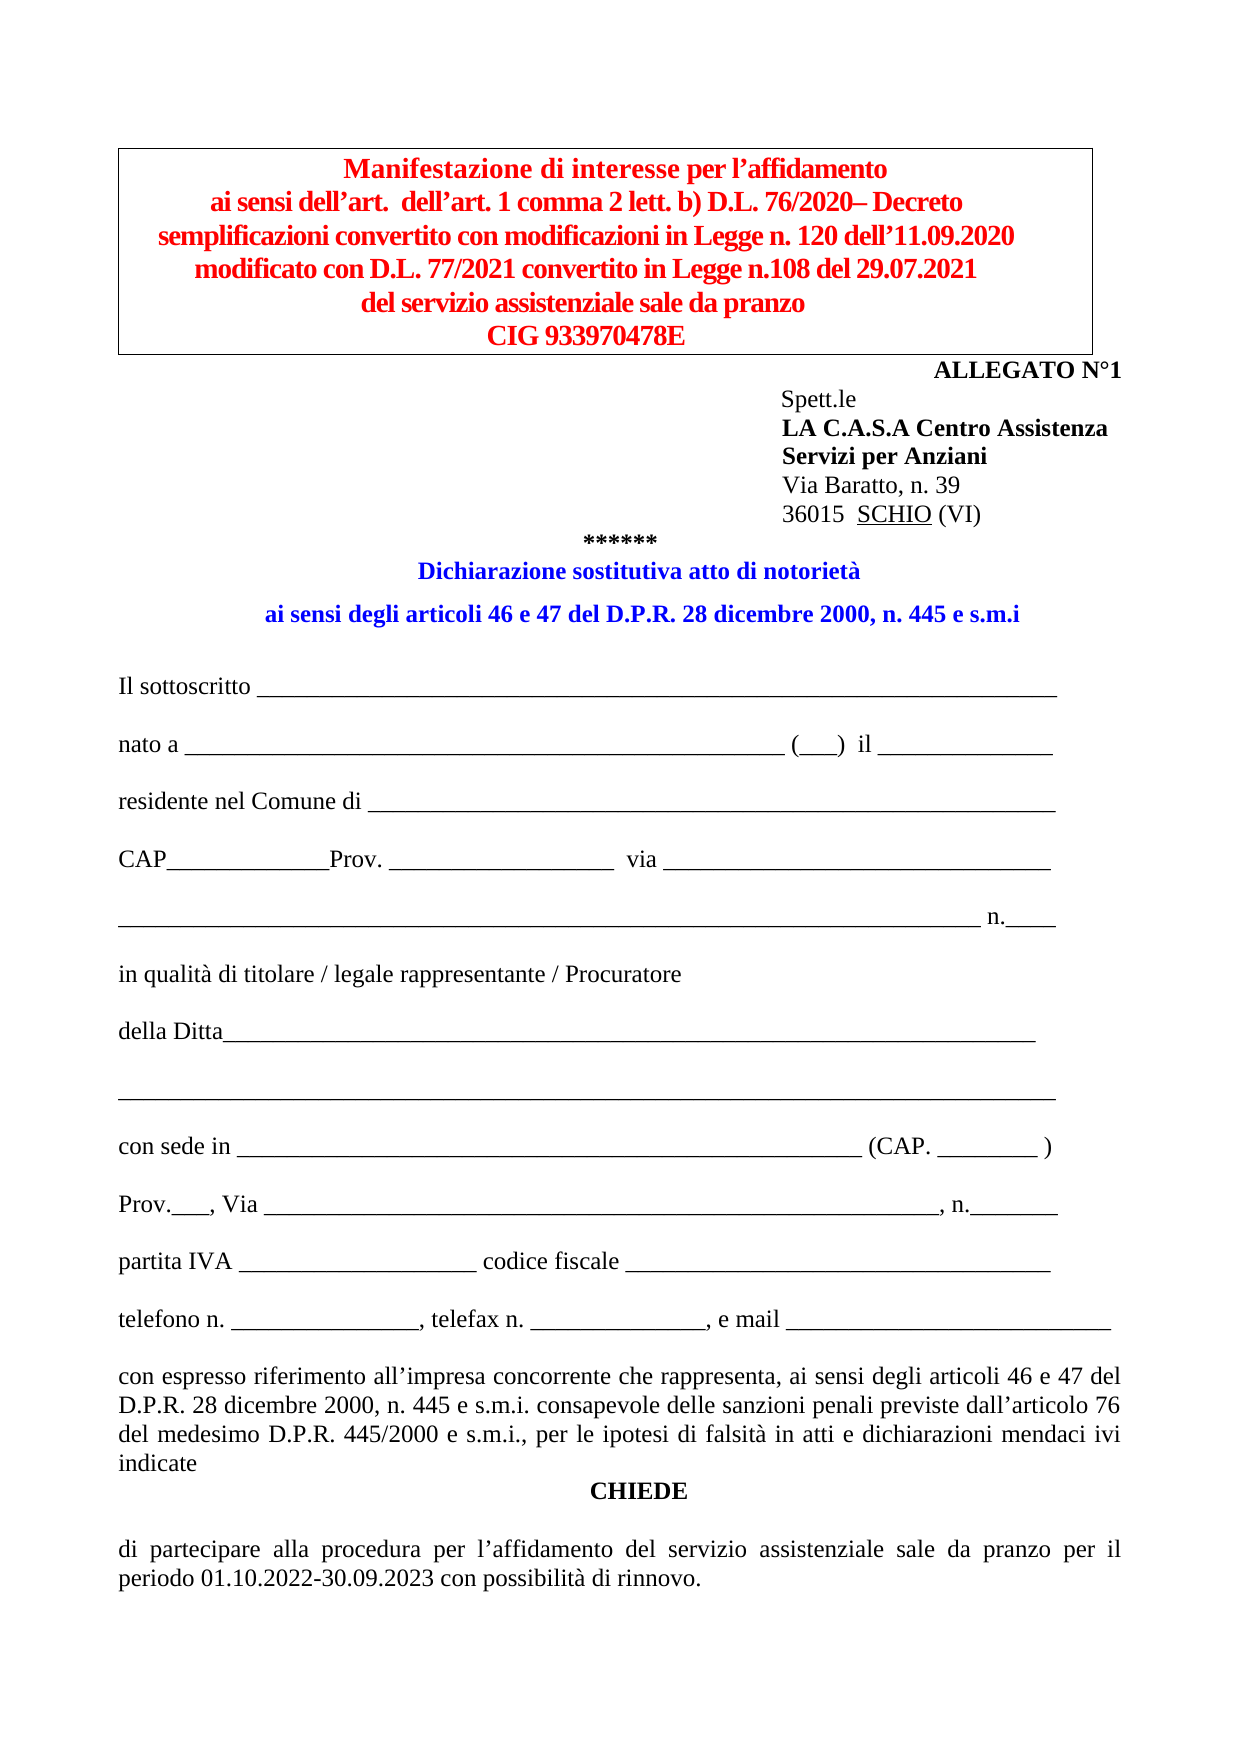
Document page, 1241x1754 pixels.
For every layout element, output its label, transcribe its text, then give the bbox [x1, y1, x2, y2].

text CAP_____________Prov. __________________ via _______________________________ [118, 844, 1122, 873]
text del servizio assistenziale sale da pranzo [119, 282, 1092, 315]
text ****** [118, 528, 1122, 556]
text CHIEDE [156, 1476, 1122, 1505]
text con sede in __________________________________________________ (CAP. ________ ) [118, 1131, 1122, 1160]
text Manifestazione di interesse per l’affidamento [119, 149, 1092, 181]
text ___________________________________________________________________________ [118, 1074, 1122, 1103]
text Spett.le [118, 384, 1122, 413]
text LA C.A.S.A Centro Assistenza [118, 413, 1122, 441]
text partita IVA ___________________ codice fiscale __________________________________ [118, 1246, 1122, 1275]
text ALLEGATO N°1 [118, 355, 1122, 384]
text Prov.___, Via ______________________________________________________, n._______ [118, 1189, 1122, 1218]
text Dichiarazione sostitutiva atto di notorietà [162, 556, 1122, 585]
text con espresso riferimento all’impresa concorrente che rappresenta, ai sensi degli articoli 46 e 47 del D.P.R. 28 dicembre 2000, n. 445 e s.m.i. consapevole delle sanzioni penali previste dall’articolo 76 del medesimo D.P.R. 445/2000 e s.m.i., per le ipotesi di falsità in atti e dichiarazioni mendaci ivi indicate [118, 1361, 1122, 1476]
text residente nel Comune di _______________________________________________________ [118, 786, 1122, 815]
text telefono n. _______________, telefax n. ______________, e mail __________________________ [118, 1304, 1122, 1333]
text Servizi per Anziani [118, 441, 1122, 470]
text nato a ________________________________________________ (___) il ______________ [118, 729, 1122, 758]
text di partecipare alla procedura per l’affidamento del servizio assistenziale sale da pranzo per il periodo 01.10.2022-30.09.2023 con possibilità di rinnovo. [118, 1534, 1122, 1591]
text ai sensi dell’art. dell’art. 1 comma 2 lett. b) D.L. 76/2020– Decreto semplificazioni convertito con modificazioni in Legge n. 120 dell’11.09.2020 modificato con D.L. 77/2021 convertito in Legge n.108 del 29.07.2021 [119, 181, 1092, 282]
text Il sottoscritto ________________________________________________________________ [118, 671, 1122, 700]
text _____________________________________________________________________ n.____ [118, 901, 1122, 930]
text della Ditta_________________________________________________________________ [118, 1016, 1122, 1045]
text Via Baratto, n. 39 [118, 470, 1122, 499]
text ai sensi degli articoli 46 e 47 del D.P.R. 28 dicembre 2000, n. 445 e s.m.i [162, 599, 1122, 628]
text CIG 933970478E [119, 315, 1092, 354]
text 36015 SCHIO (VI) [118, 499, 1122, 528]
text in qualità di titolare / legale rappresentante / Procuratore [118, 959, 1122, 988]
